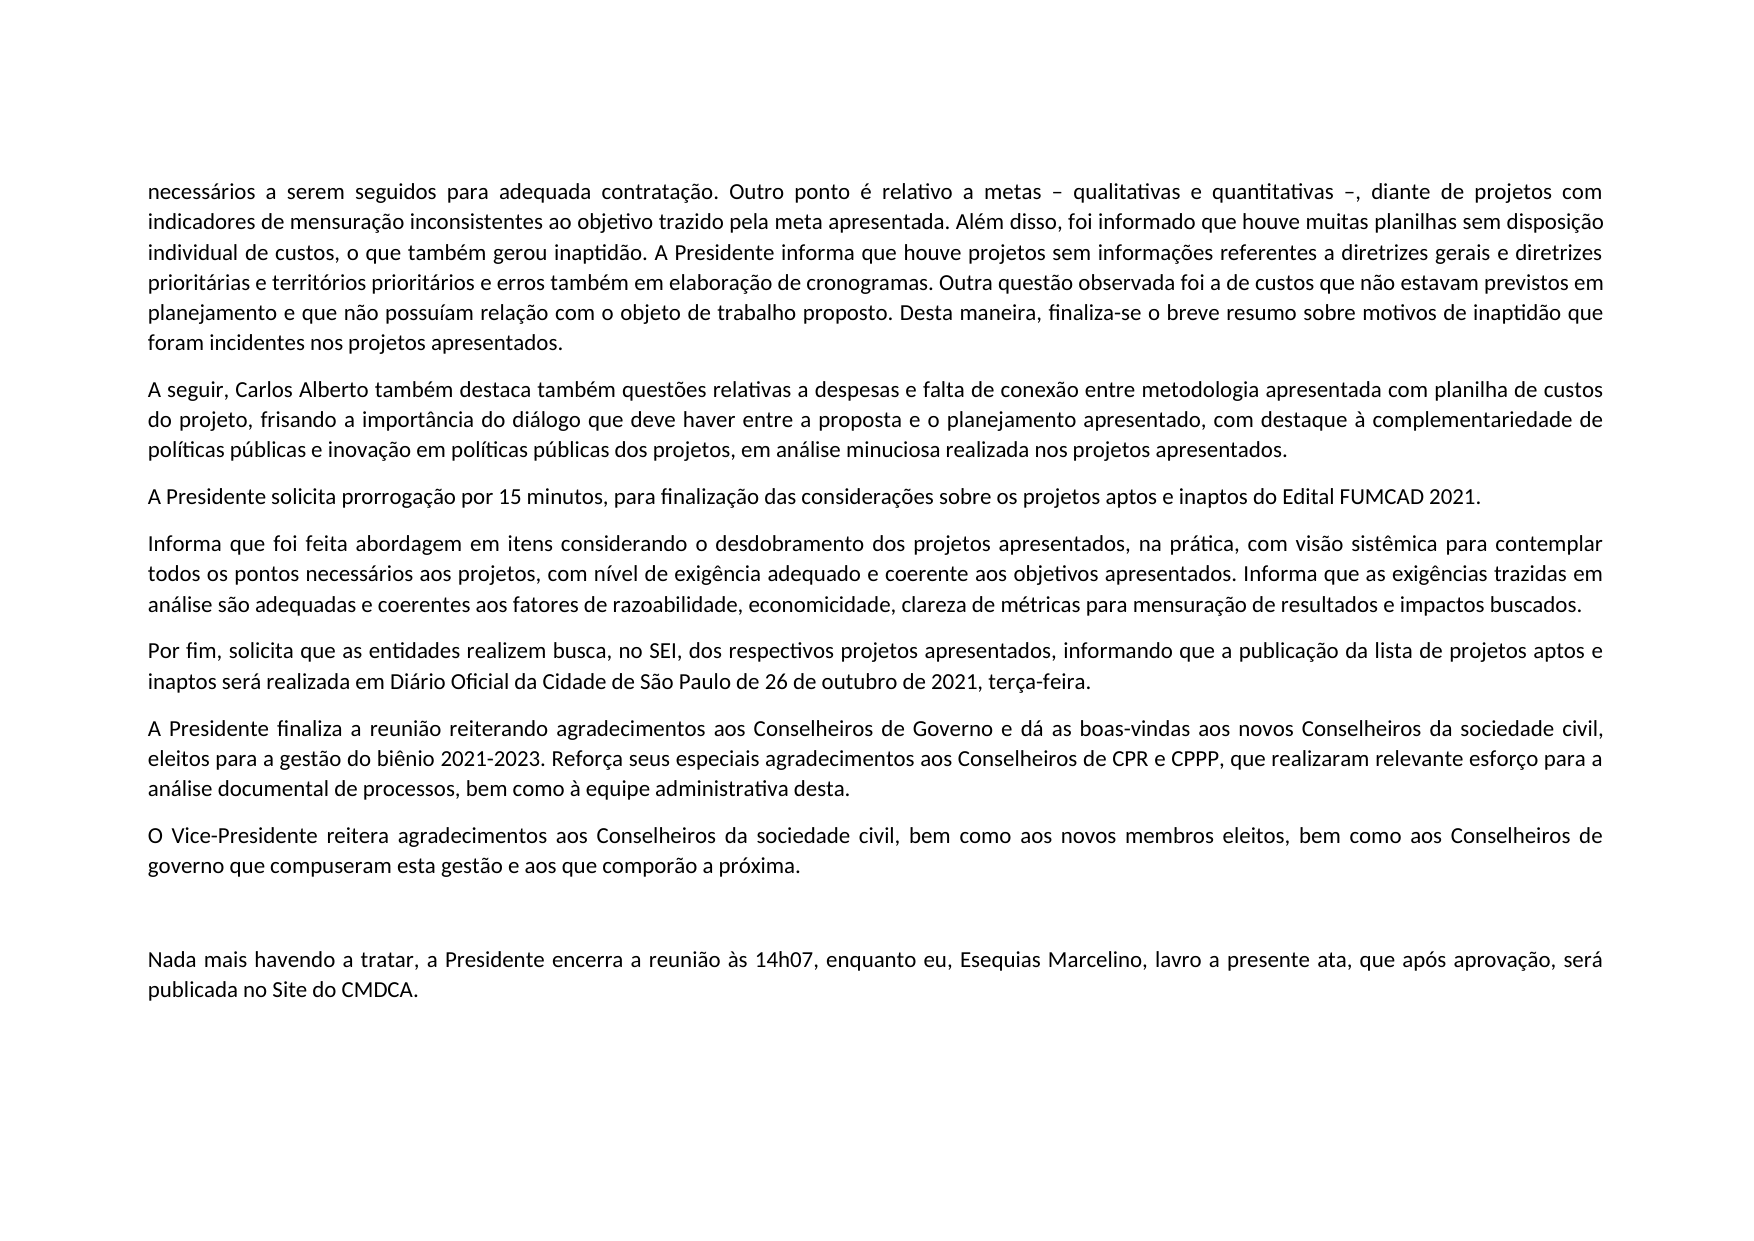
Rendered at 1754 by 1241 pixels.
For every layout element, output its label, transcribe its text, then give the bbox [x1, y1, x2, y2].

text O Vice-Presidente reitera agradecimentos aos Conselheiros da sociedade civil, bem como aos novos membros eleitos, bem como aos Conselheiros de governo que compuseram esta gestão e aos que comporão a próxima. [148, 821, 1606, 879]
text A Presidente solicita prorrogação por 15 minutos, para finalização das considerações sobre os projetos aptos e inaptos do Edital FUMCAD 2021. [148, 482, 1606, 510]
text necessários a serem seguidos para adequada contratação. Outro ponto é relativo a metas – qualitativas e quantitativas –, diante de projetos com indicadores de mensuração inconsistentes ao objetivo trazido pela meta apresentada. Além disso, foi informado que houve muitas planilhas sem disposição individual de custos, o que também gerou inaptidão. A Presidente informa que houve projetos sem informações referentes a diretrizes gerais e diretrizes prioritárias e territórios prioritários e erros também em elaboração de cronogramas. Outra questão observada foi a de custos que não estavam previstos em planejamento e que não possuíam relação com o objeto de trabalho proposto. Desta maneira, finaliza-se o breve resumo sobre motivos de inaptidão que foram incidentes nos projetos apresentados. [148, 177, 1606, 356]
text Informa que foi feita abordagem em itens considerando o desdobramento dos projetos apresentados, na prática, com visão sistêmica para contemplar todos os pontos necessários aos projetos, com nível de exigência adequado e coerente aos objetivos apresentados. Informa que as exigências trazidas em análise são adequadas e coerentes aos fatores de razoabilidade, economicidade, clareza de métricas para mensuração de resultados e impactos buscados. [148, 529, 1606, 618]
text A seguir, Carlos Alberto também destaca também questões relativas a despesas e falta de conexão entre metodologia apresentada com planilha de custos do projeto, frisando a importância do diálogo que deve haver entre a proposta e o planejamento apresentado, com destaque à complementariedade de políticas públicas e inovação em políticas públicas dos projetos, em análise minuciosa realizada nos projetos apresentados. [148, 375, 1606, 463]
text Nada mais havendo a tratar, a Presidente encerra a reunião às 14h07, enquanto eu, Esequias Marcelino, lavro a presente ata, que após aprovação, será publicada no Site do CMDCA. [148, 945, 1606, 1003]
text A Presidente finaliza a reunião reiterando agradecimentos aos Conselheiros de Governo e dá as boas-vindas aos novos Conselheiros da sociedade civil, eleitos para a gestão do biênio 2021-2023. Reforça seus especiais agradecimentos aos Conselheiros de CPR e CPPP, que realizaram relevante esforço para a análise documental de processos, bem como à equipe administrativa desta. [148, 714, 1606, 802]
text Por fim, solicita que as entidades realizem busca, no SEI, dos respectivos projetos apresentados, informando que a publicação da lista de projetos aptos e inaptos será realizada em Diário Oficial da Cidade de São Paulo de 26 de outubro de 2021, terça-feira. [148, 637, 1606, 695]
